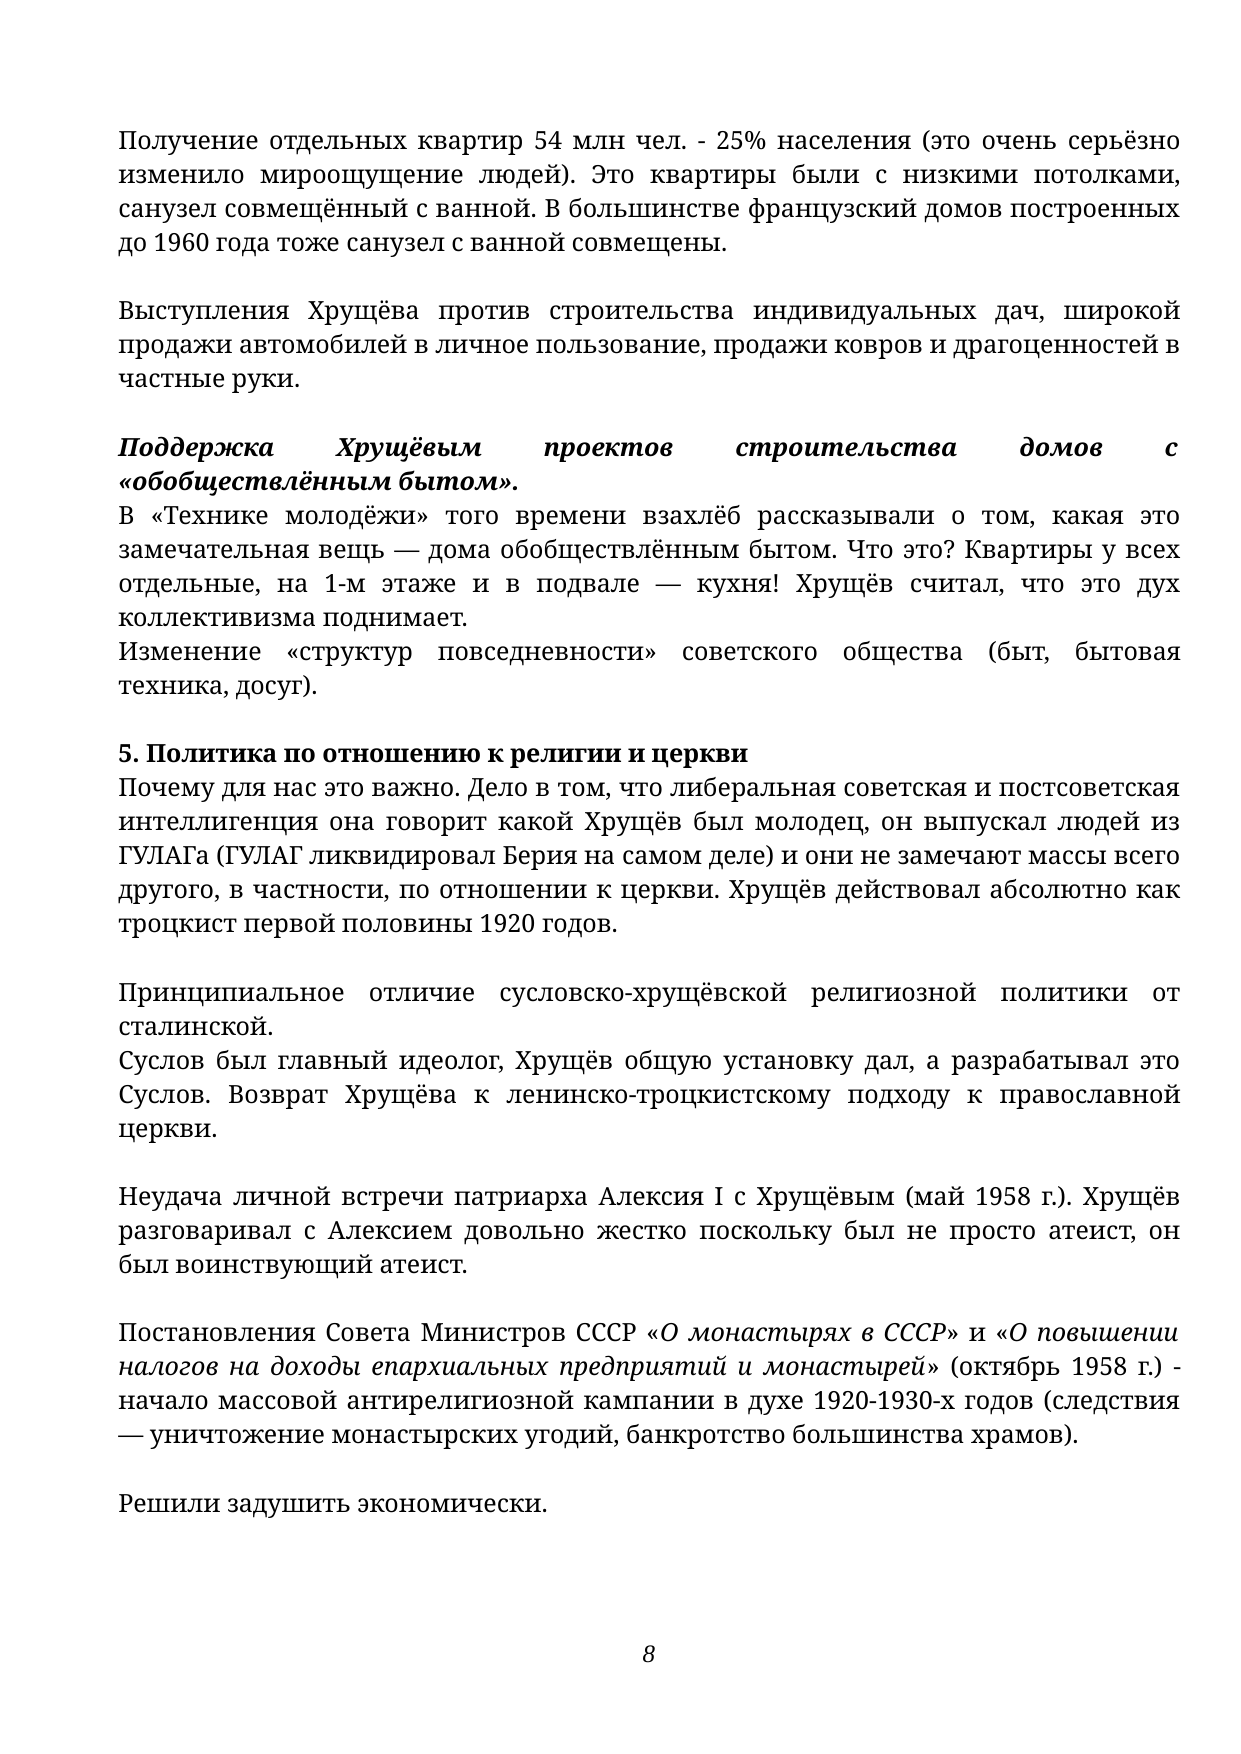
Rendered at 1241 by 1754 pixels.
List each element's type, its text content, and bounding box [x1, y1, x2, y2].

text 5. Политика по отношению к религии и церкви [118, 736, 1181, 770]
text Неудача личной встречи патриарха Алексия I с Хрущёвым (май 1958 г.). Хрущёв разговаривал с Алексием довольно жестко поскольку был не просто атеист, он был воинствующий атеист. [118, 1179, 1181, 1281]
text Поддержка Хрущёвым проектов строительства домов с «обобществлённым бытом». [118, 429, 1181, 497]
text Изменение «структур повседневности» советского общества (быт, бытовая техника, досуг). [118, 634, 1181, 702]
text Получение отдельных квартир 54 млн чел. - 25% населения (это очень серьёзно изменило мироощущение людей). Это квартиры были с низкими потолками, санузел совмещённый с ванной. В большинстве французский домов построенных до 1960 года тоже санузел с ванной совмещены. [118, 123, 1181, 259]
text Суслов был главный идеолог, Хрущёв общую установку дал, а разрабатывал это Суслов. Возврат Хрущёва к ленинско-троцкистскому подходу к православной церкви. [118, 1042, 1181, 1144]
text Почему для нас это важно. Дело в том, что либеральная советская и постсоветская интеллигенция она говорит какой Хрущёв был молодец, он выпускал людей из ГУЛАГа (ГУЛАГ ликвидировал Берия на самом деле) и они не замечают массы всего другого, в частности, по отношении к церкви. Хрущёв действовал абсолютно как троцкист первой половины 1920 годов. [118, 770, 1181, 940]
text Решили задушить экономически. [118, 1485, 1181, 1519]
text Принципиальное отличие сусловско-хрущёвской религиозной политики от сталинской. [118, 974, 1181, 1042]
text Постановления Совета Министров СССР «О монастырях в СССР» и «О повышении налогов на доходы епархиальных предприятий и монастырей» (октябрь 1958 г.) - начало массовой антирелигиозной кампании в духе 1920-1930-х годов (следствия — уничтожение монастырских угодий, банкротство большинства храмов). [118, 1315, 1181, 1451]
text В «Технике молодёжи» того времени взахлёб рассказывали о том, какая это замечательная вещь — дома обобществлённым бытом. Что это? Квартиры у всех отдельные, на 1-м этаже и в подвале — кухня! Хрущёв считал, что это дух коллективизма поднимает. [118, 497, 1181, 634]
text Выступления Хрущёва против строительства индивидуальных дач, широкой продажи автомобилей в личное пользование, продажи ковров и драгоценностей в частные руки. [118, 293, 1181, 395]
